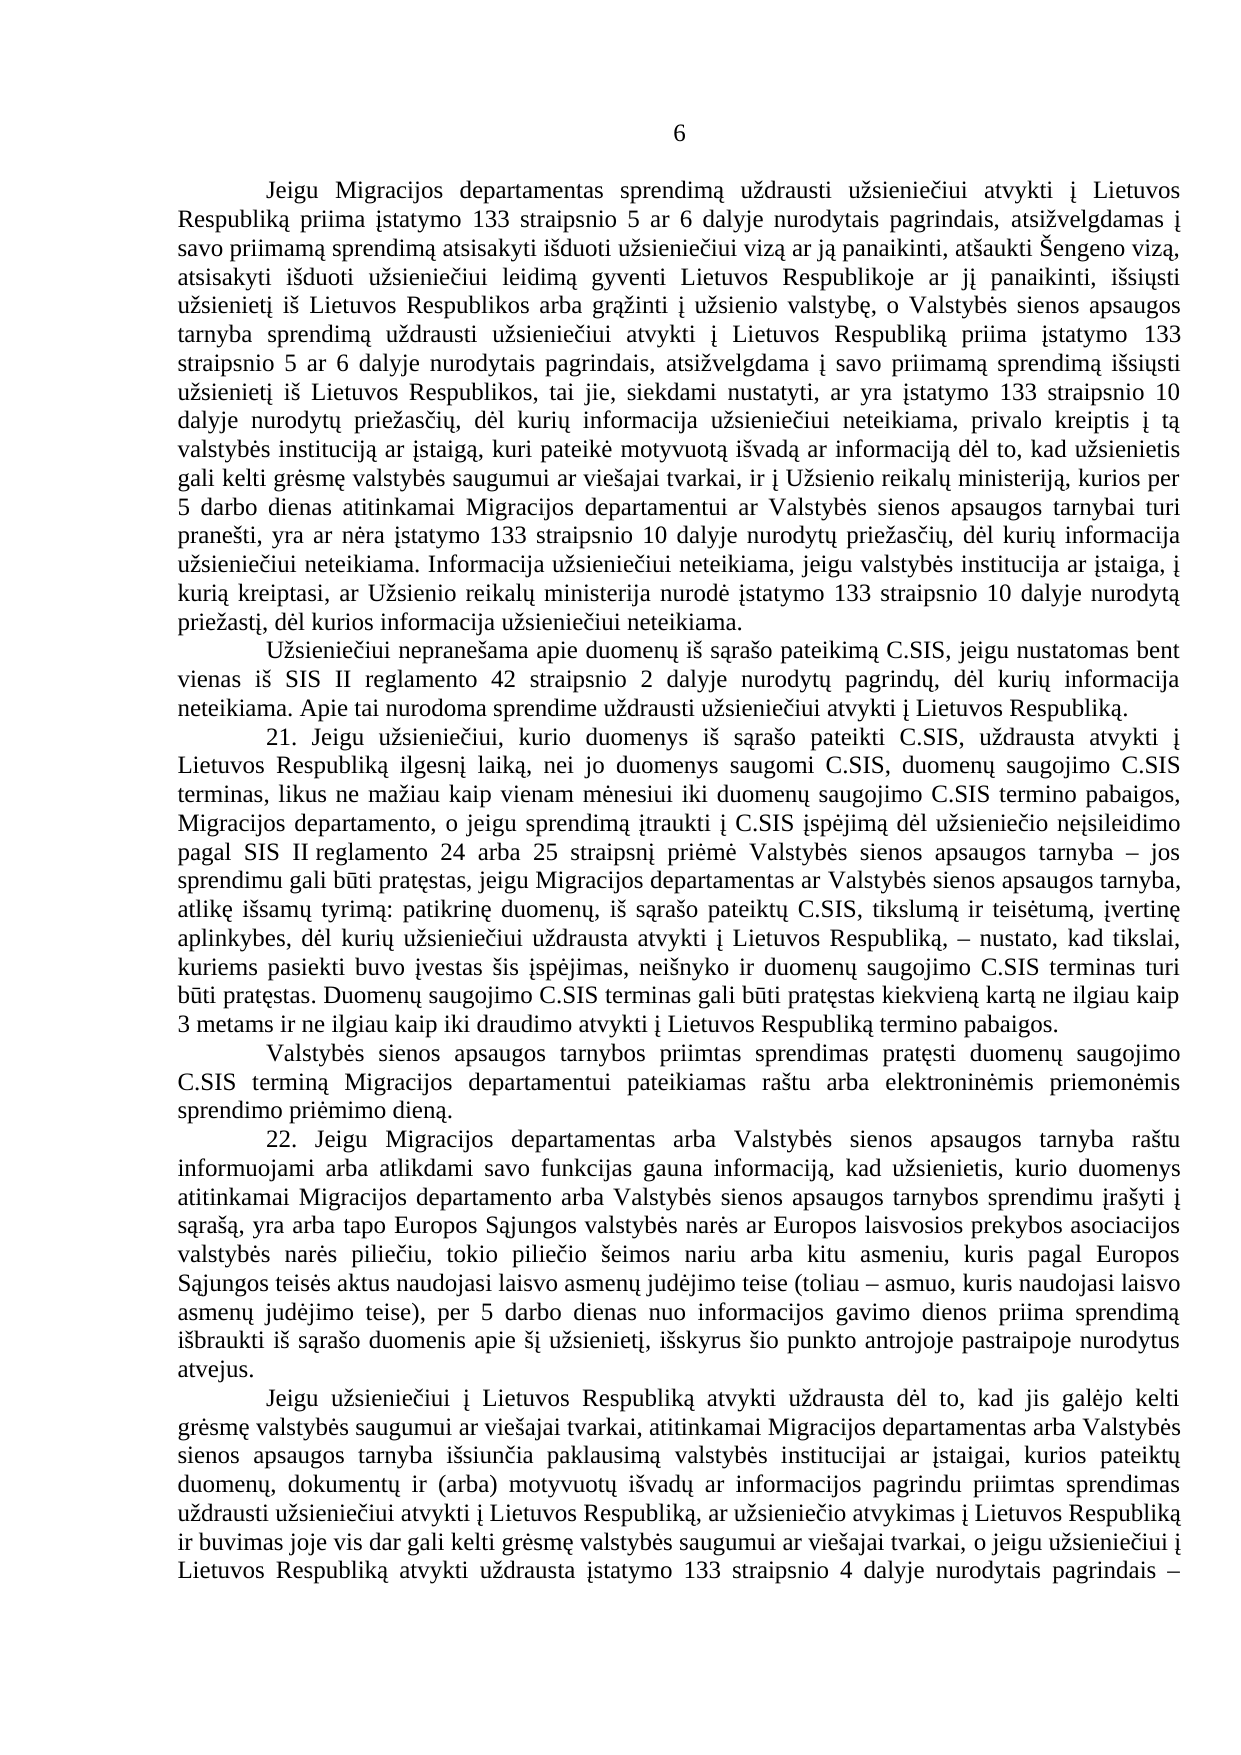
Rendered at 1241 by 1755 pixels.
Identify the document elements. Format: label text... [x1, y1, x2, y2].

text Užsieniečiui nepranešama apie duomenų iš sąrašo pateikimą C.SIS, jeigu nustatomas bent vienas iš SIS II reglamento 42 straipsnio 2 dalyje nurodytų pagrindų, dėl kurių informacija neteikiama. Apie tai nurodoma sprendime uždrausti užsieniečiui atvykti į Lietuvos Respubliką. [177, 636, 1181, 722]
text Jeigu užsieniečiui į Lietuvos Respubliką atvykti uždrausta dėl to, kad jis galėjo kelti grėsmę valstybės saugumui ar viešajai tvarkai, atitinkamai Migracijos departamentas arba Valstybės sienos apsaugos tarnyba išsiunčia paklausimą valstybės institucijai ar įstaigai, kurios pateiktų duomenų, dokumentų ir (arba) motyvuotų išvadų ar informacijos pagrindu priimtas sprendimas uždrausti užsieniečiui atvykti į Lietuvos Respubliką, ar užsieniečio atvykimas į Lietuvos Respubliką ir buvimas joje vis dar gali kelti grėsmę valstybės saugumui ar viešajai tvarkai, o jeigu užsieniečiui į Lietuvos Respubliką atvykti uždrausta įstatymo 133 straipsnio 4 dalyje nurodytais pagrindais – [177, 1383, 1181, 1584]
text Valstybės sienos apsaugos tarnybos priimtas sprendimas pratęsti duomenų saugojimo C.SIS terminą Migracijos departamentui pateikiamas raštu arba elektroninėmis priemonėmis sprendimo priėmimo dieną. [177, 1038, 1181, 1124]
text Jeigu Migracijos departamentas sprendimą uždrausti užsieniečiui atvykti į Lietuvos Respubliką priima įstatymo 133 straipsnio 5 ar 6 dalyje nurodytais pagrindais, atsižvelgdamas į savo priimamą sprendimą atsisakyti išduoti užsieniečiui vizą ar ją panaikinti, atšaukti Šengeno vizą, atsisakyti išduoti užsieniečiui leidimą gyventi Lietuvos Respublikoje ar jį panaikinti, išsiųsti užsienietį iš Lietuvos Respublikos arba grąžinti į užsienio valstybę, o Valstybės sienos apsaugos tarnyba sprendimą uždrausti užsieniečiui atvykti į Lietuvos Respubliką priima įstatymo 133 straipsnio 5 ar 6 dalyje nurodytais pagrindais, atsižvelgdama į savo priimamą sprendimą išsiųsti užsienietį iš Lietuvos Respublikos, tai jie, siekdami nustatyti, ar yra įstatymo 133 straipsnio 10 dalyje nurodytų priežasčių, dėl kurių informacija užsieniečiui neteikiama, privalo kreiptis į tą valstybės instituciją ar įstaigą, kuri pateikė motyvuotą išvadą ar informaciją dėl to, kad užsienietis gali kelti grėsmę valstybės saugumui ar viešajai tvarkai, ir į Užsienio reikalų ministeriją, kurios per 5 darbo dienas atitinkamai Migracijos departamentui ar Valstybės sienos apsaugos tarnybai turi pranešti, yra ar nėra įstatymo 133 straipsnio 10 dalyje nurodytų priežasčių, dėl kurių informacija užsieniečiui neteikiama. Informacija užsieniečiui neteikiama, jeigu valstybės institucija ar įstaiga, į kurią kreiptasi, ar Užsienio reikalų ministerija nurodė įstatymo 133 straipsnio 10 dalyje nurodytą priežastį, dėl kurios informacija užsieniečiui neteikiama. [177, 176, 1181, 636]
text 22. Jeigu Migracijos departamentas arba Valstybės sienos apsaugos tarnyba raštu informuojami arba atlikdami savo funkcijas gauna informaciją, kad užsienietis, kurio duomenys atitinkamai Migracijos departamento arba Valstybės sienos apsaugos tarnybos sprendimu įrašyti į sąrašą, yra arba tapo Europos Sąjungos valstybės narės ar Europos laisvosios prekybos asociacijos valstybės narės piliečiu, tokio piliečio šeimos nariu arba kitu asmeniu, kuris pagal Europos Sąjungos teisės aktus naudojasi laisvo asmenų judėjimo teise (toliau – asmuo, kuris naudojasi laisvo asmenų judėjimo teise), per 5 darbo dienas nuo informacijos gavimo dienos priima sprendimą išbraukti iš sąrašo duomenis apie šį užsienietį, išskyrus šio punkto antrojoje pastraipoje nurodytus atvejus. [177, 1124, 1181, 1383]
text 21. Jeigu užsieniečiui, kurio duomenys iš sąrašo pateikti C.SIS, uždrausta atvykti į Lietuvos Respubliką ilgesnį laiką, nei jo duomenys saugomi C.SIS, duomenų saugojimo C.SIS terminas, likus ne mažiau kaip vienam mėnesiui iki duomenų saugojimo C.SIS termino pabaigos, Migracijos departamento, o jeigu sprendimą įtraukti į C.SIS įspėjimą dėl užsieniečio neįsileidimo pagal SIS II reglamento 24 arba 25 straipsnį priėmė Valstybės sienos apsaugos tarnyba – jos sprendimu gali būti pratęstas, jeigu Migracijos departamentas ar Valstybės sienos apsaugos tarnyba, atlikę išsamų tyrimą: patikrinę duomenų, iš sąrašo pateiktų C.SIS, tikslumą ir teisėtumą, įvertinę aplinkybes, dėl kurių užsieniečiui uždrausta atvykti į Lietuvos Respubliką, – nustato, kad tikslai, kuriems pasiekti buvo įvestas šis įspėjimas, neišnyko ir duomenų saugojimo C.SIS terminas turi būti pratęstas. Duomenų saugojimo C.SIS terminas gali būti pratęstas kiekvieną kartą ne ilgiau kaip 3 metams ir ne ilgiau kaip iki draudimo atvykti į Lietuvos Respubliką termino pabaigos. [177, 722, 1181, 1038]
